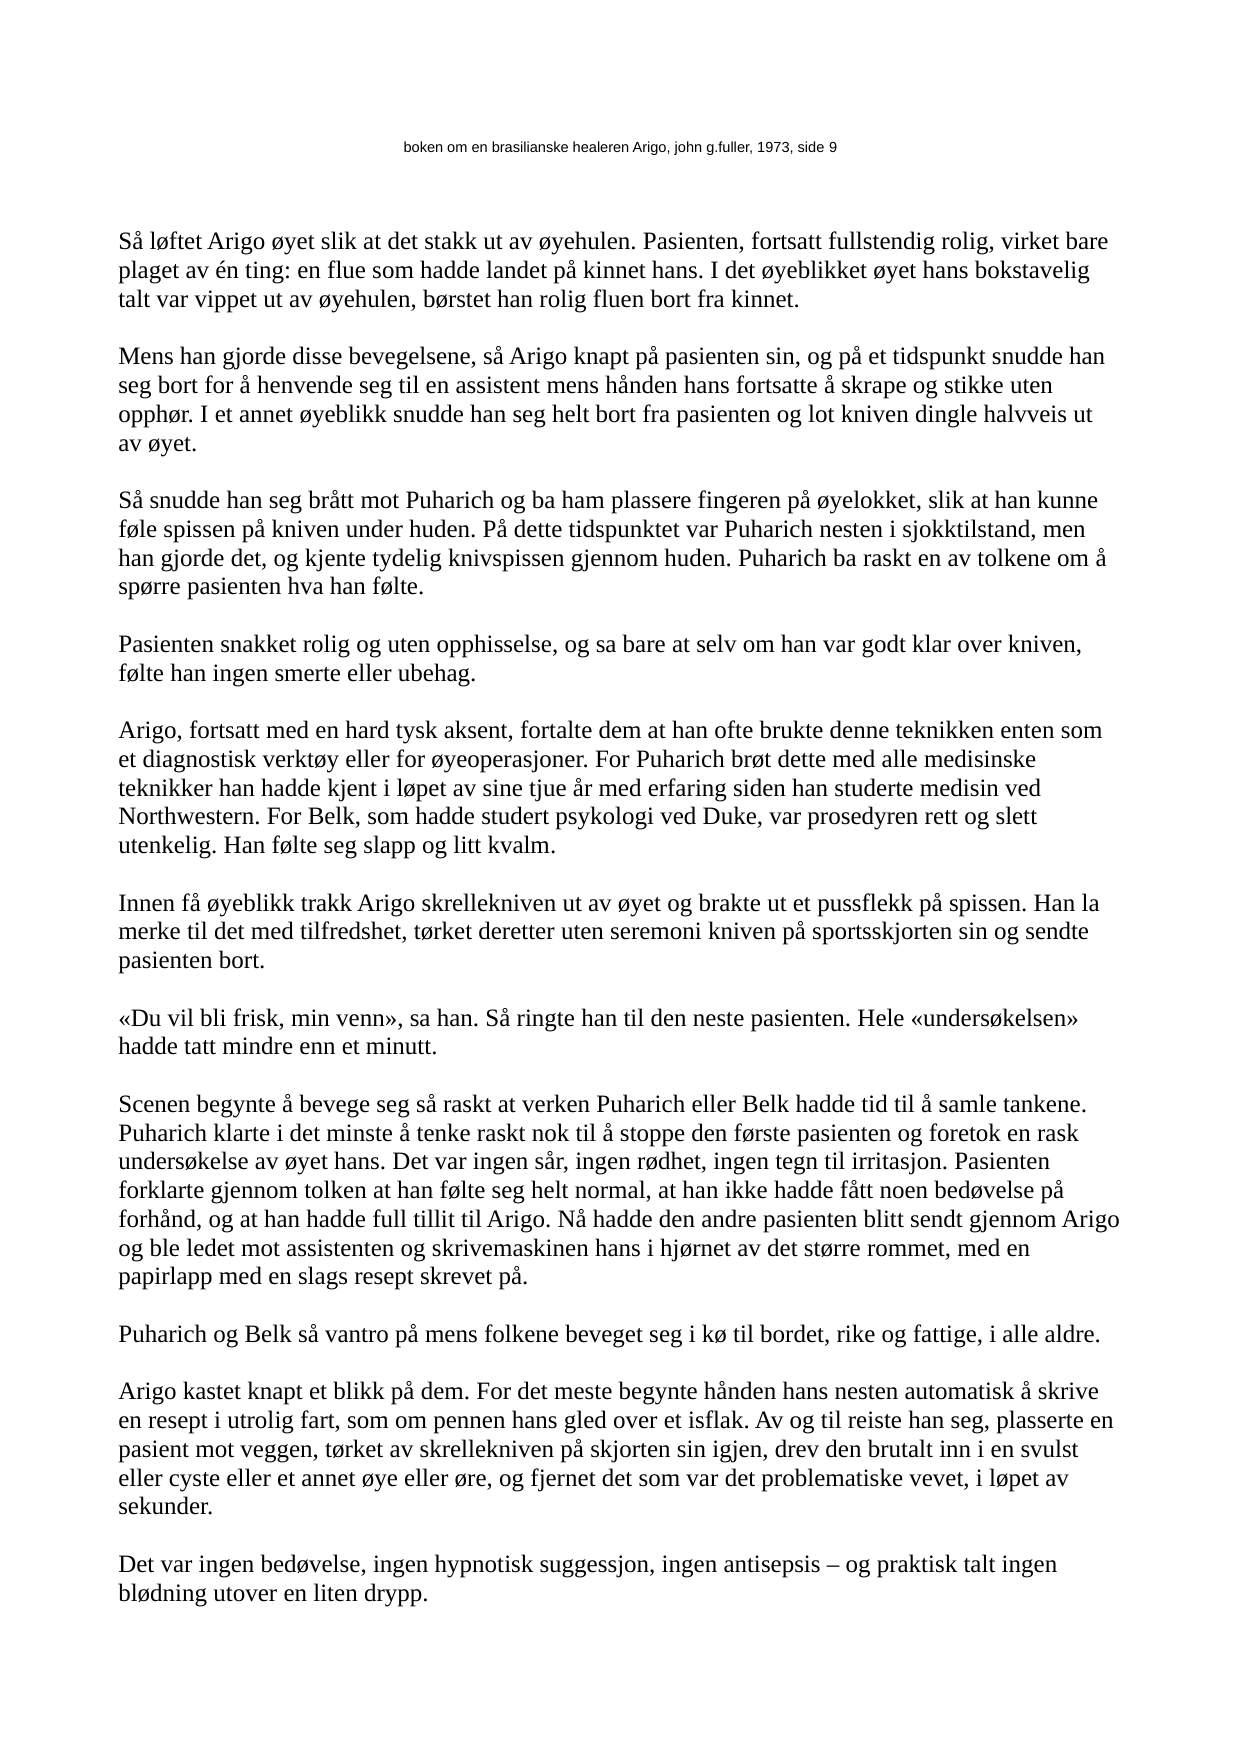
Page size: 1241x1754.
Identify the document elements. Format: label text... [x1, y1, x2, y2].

text Mens han gjorde disse bevegelsene, så Arigo knapt på pasienten sin, og på et tidspunkt snudde han seg bort for å henvende seg til en assistent mens hånden hans fortsatte å skrape og stikke uten opphør. I et annet øyeblikk snudde han seg helt bort fra pasienten og lot kniven dingle halvveis ut av øyet. [118, 341, 1122, 456]
text Pasienten snakket rolig og uten opphisselse, og sa bare at selv om han var godt klar over kniven, følte han ingen smerte eller ubehag. [118, 629, 1122, 686]
text Arigo, fortsatt med en hard tysk aksent, fortalte dem at han ofte brukte denne teknikken enten som et diagnostisk verktøy eller for øyeoperasjoner. For Puharich brøt dette med alle medisinske teknikker han hadde kjent i løpet av sine tjue år med erfaring siden han studerte medisin ved Northwestern. For Belk, som hadde studert psykologi ved Duke, var prosedyren rett og slett utenkelig. Han følte seg slapp og litt kvalm. [118, 715, 1122, 859]
text Arigo kastet knapt et blikk på dem. For det meste begynte hånden hans nesten automatisk å skrive en resept i utrolig fart, som om pennen hans gled over et isflak. Av og til reiste han seg, plasserte en pasient mot veggen, tørket av skrellekniven på skjorten sin igjen, drev den brutalt inn i en svulst eller cyste eller et annet øye eller øre, og fjernet det som var det problematiske vevet, i løpet av sekunder. [118, 1376, 1122, 1520]
text Scenen begynte å bevege seg så raskt at verken Puharich eller Belk hadde tid til å samle tankene. Puharich klarte i det minste å tenke raskt nok til å stoppe den første pasienten og foretok en rask undersøkelse av øyet hans. Det var ingen sår, ingen rødhet, ingen tegn til irritasjon. Pasienten forklarte gjennom tolken at han følte seg helt normal, at han ikke hadde fått noen bedøvelse på forhånd, og at han hadde full tillit til Arigo. Nå hadde den andre pasienten blitt sendt gjennom Arigo og ble ledet mot assistenten og skrivemaskinen hans i hjørnet av det større rommet, med en papirlapp med en slags resept skrevet på. [118, 1089, 1122, 1290]
text Så snudde han seg brått mot Puharich og ba ham plassere fingeren på øyelokket, slik at han kunne føle spissen på kniven under huden. På dette tidspunktet var Puharich nesten i sjokktilstand, men han gjorde det, og kjente tydelig knivspissen gjennom huden. Puharich ba raskt en av tolkene om å spørre pasienten hva han følte. [118, 485, 1122, 600]
text «Du vil bli frisk, min venn», sa han. Så ringte han til den neste pasienten. Hele «undersøkelsen» hadde tatt mindre enn et minutt. [118, 1003, 1122, 1060]
text Så løftet Arigo øyet slik at det stakk ut av øyehulen. Pasienten, fortsatt fullstendig rolig, virket bare plaget av én ting: en flue som hadde landet på kinnet hans. I det øyeblikket øyet hans bokstavelig talt var vippet ut av øyehulen, børstet han rolig fluen bort fra kinnet. [118, 226, 1122, 313]
text Det var ingen bedøvelse, ingen hypnotisk suggessjon, ingen antisepsis – og praktisk talt ingen blødning utover en liten drypp. [118, 1549, 1122, 1606]
text Innen få øyeblikk trakk Arigo skrellekniven ut av øyet og brakte ut et pussflekk på spissen. Han la merke til det med tilfredshet, tørket deretter uten seremoni kniven på sportsskjorten sin og sendte pasienten bort. [118, 888, 1122, 974]
text Puharich og Belk så vantro på mens folkene beveget seg i kø til bordet, rike og fattige, i alle aldre. [118, 1319, 1122, 1348]
